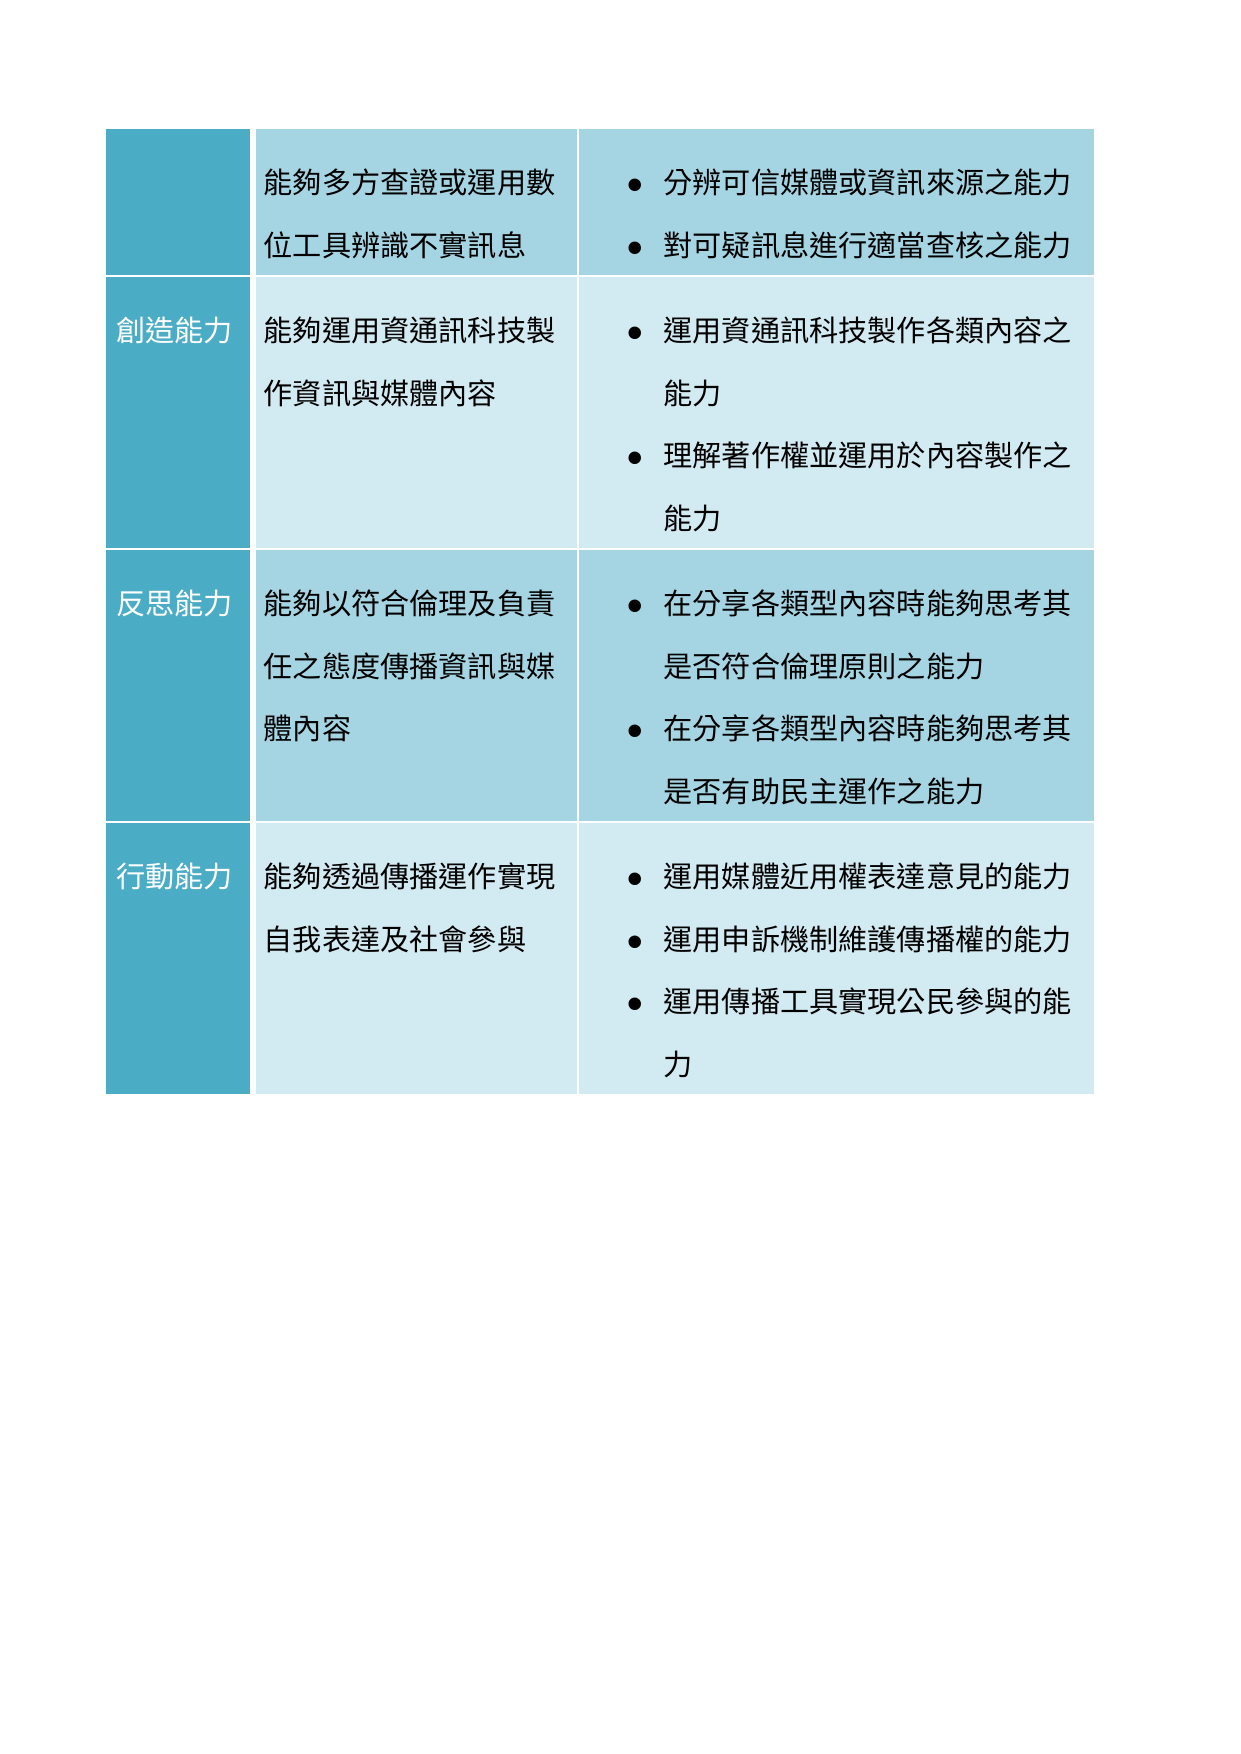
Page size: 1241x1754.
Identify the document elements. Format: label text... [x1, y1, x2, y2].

table_cell 運用資通訊科技製作各類內容之能力 理解著作權並運用於內容製作之能力 [579, 277, 1094, 548]
table_cell 能夠透過傳播運作實現自我表達及社會參與 [256, 823, 577, 1094]
table_cell [106, 129, 250, 275]
table_cell 行動能力 [106, 823, 250, 1094]
table_cell 在分享各類型內容時能夠思考其是否符合倫理原則之能力 在分享各類型內容時能夠思考其是否有助民主運作之能力 [579, 550, 1094, 821]
table_cell 能夠運用資通訊科技製作資訊與媒體內容 [256, 277, 577, 548]
table_cell 反思能力 [106, 550, 250, 821]
table_cell 能夠以符合倫理及負責任之態度傳播資訊與媒體內容 [256, 550, 577, 821]
table_cell 創造能力 [106, 277, 250, 548]
table_cell 分辨可信媒體或資訊來源之能力 對可疑訊息進行適當查核之能力 [579, 129, 1094, 275]
table_cell 能夠多方查證或運用數位工具辨識不實訊息 [256, 129, 577, 275]
table_cell 運用媒體近用權表達意見的能力 運用申訴機制維護傳播權的能力 運用傳播工具實現公民參與的能力 [579, 823, 1094, 1094]
